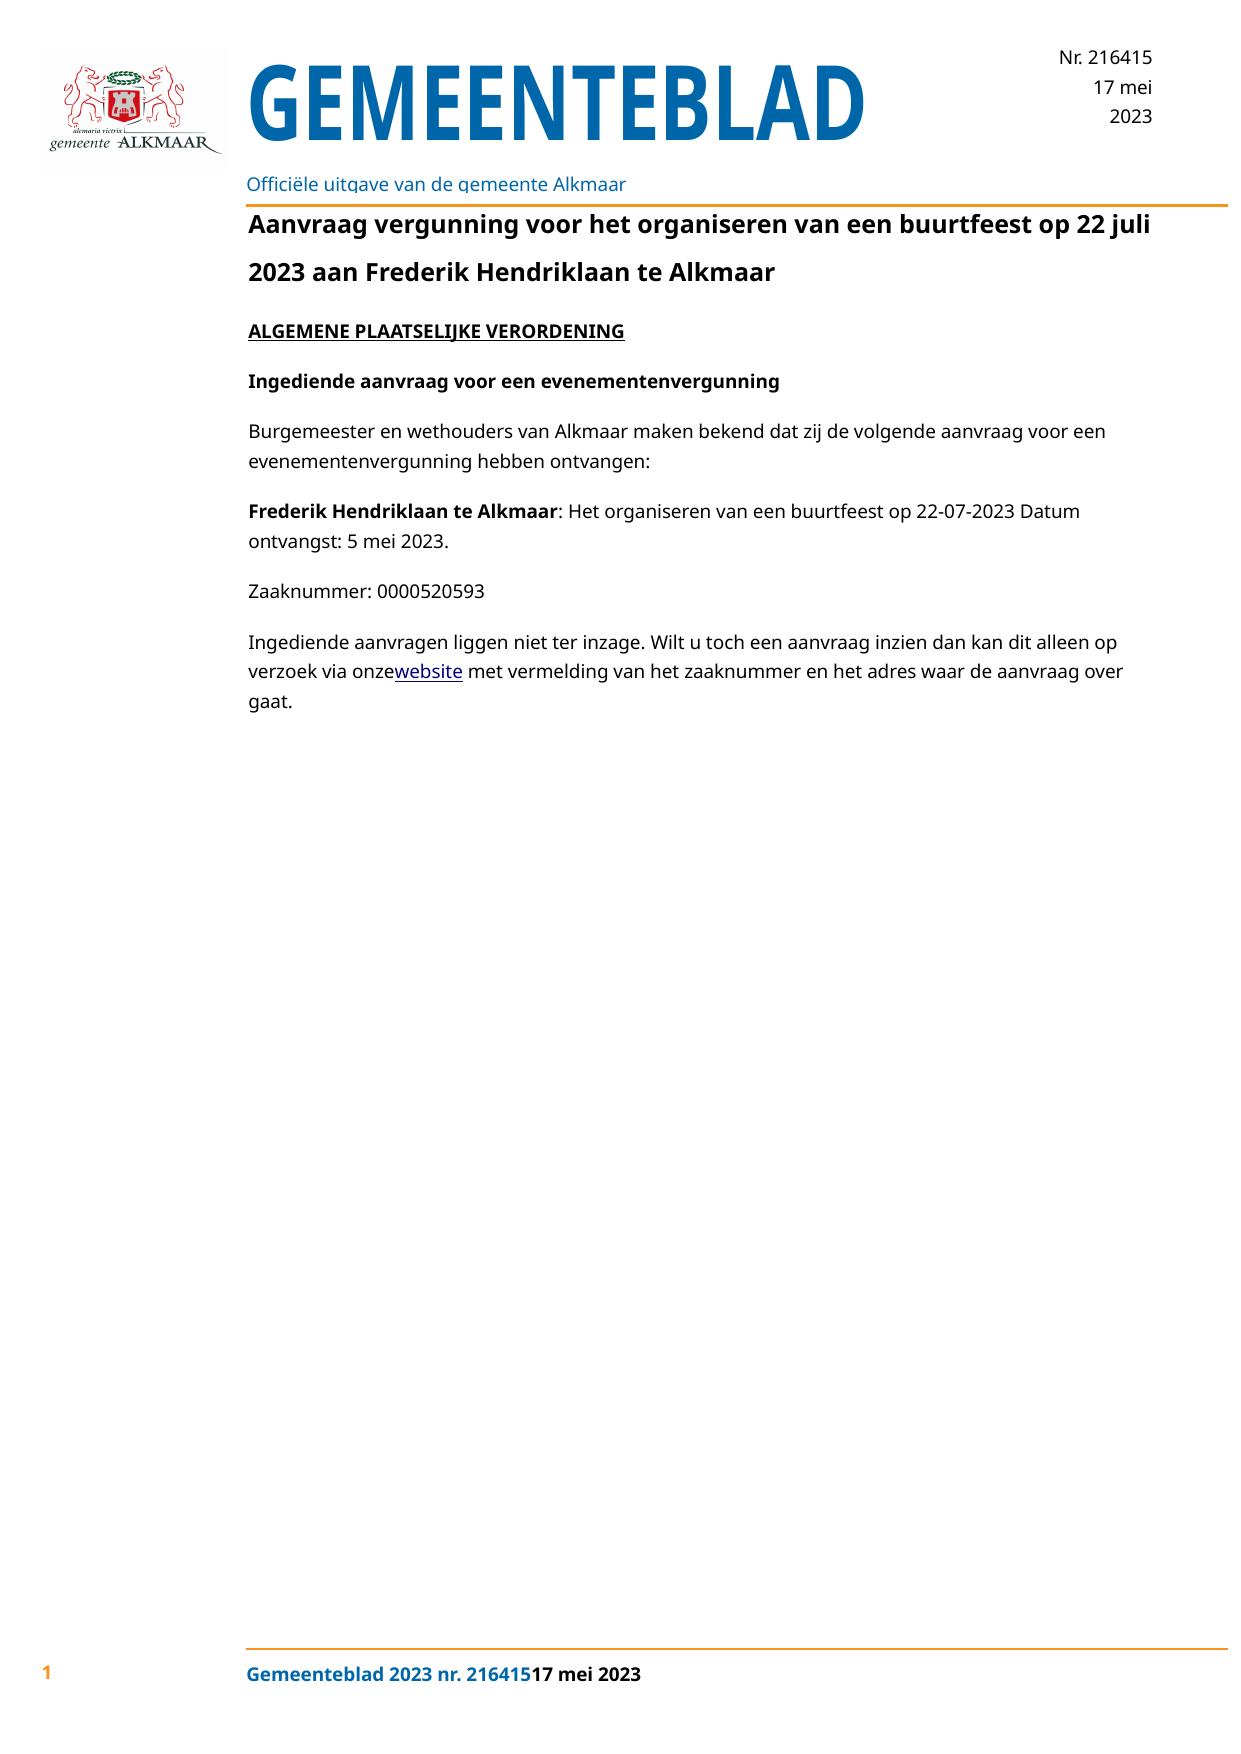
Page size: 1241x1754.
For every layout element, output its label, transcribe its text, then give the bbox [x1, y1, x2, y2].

text Aanvraag vergunning voor het organiseren van een buurtfeest op 22 juli 2023 aan Frederik Hendriklaan te Alkmaar [248, 207, 1152, 288]
text Frederik Hendriklaan te Alkmaar: Het organiseren van een buurtfeest op 22-07-2023 Datum ontvangst: 5 mei 2023. [248, 499, 1152, 554]
text ALGEMENE PLAATSELIJKE VERORDENING [248, 318, 1152, 344]
text Burgemeester en wethouders van Alkmaar maken bekend dat zij de volgende aanvraag voor een evenementenvergunning hebben ontvangen: [248, 419, 1152, 474]
text Ingediende aanvraag voor een evenementenvergunning [248, 368, 1152, 394]
text Ingediende aanvragen liggen niet ter inzage. Wilt u toch een aanvraag inzien dan kan dit alleen op verzoek via onzewebsite met vermelding van het zaaknummer en het adres waar de aanvraag over gaat. [248, 629, 1152, 714]
text Zaaknummer: 0000520593 [248, 579, 1152, 604]
picture [41, 47, 231, 172]
